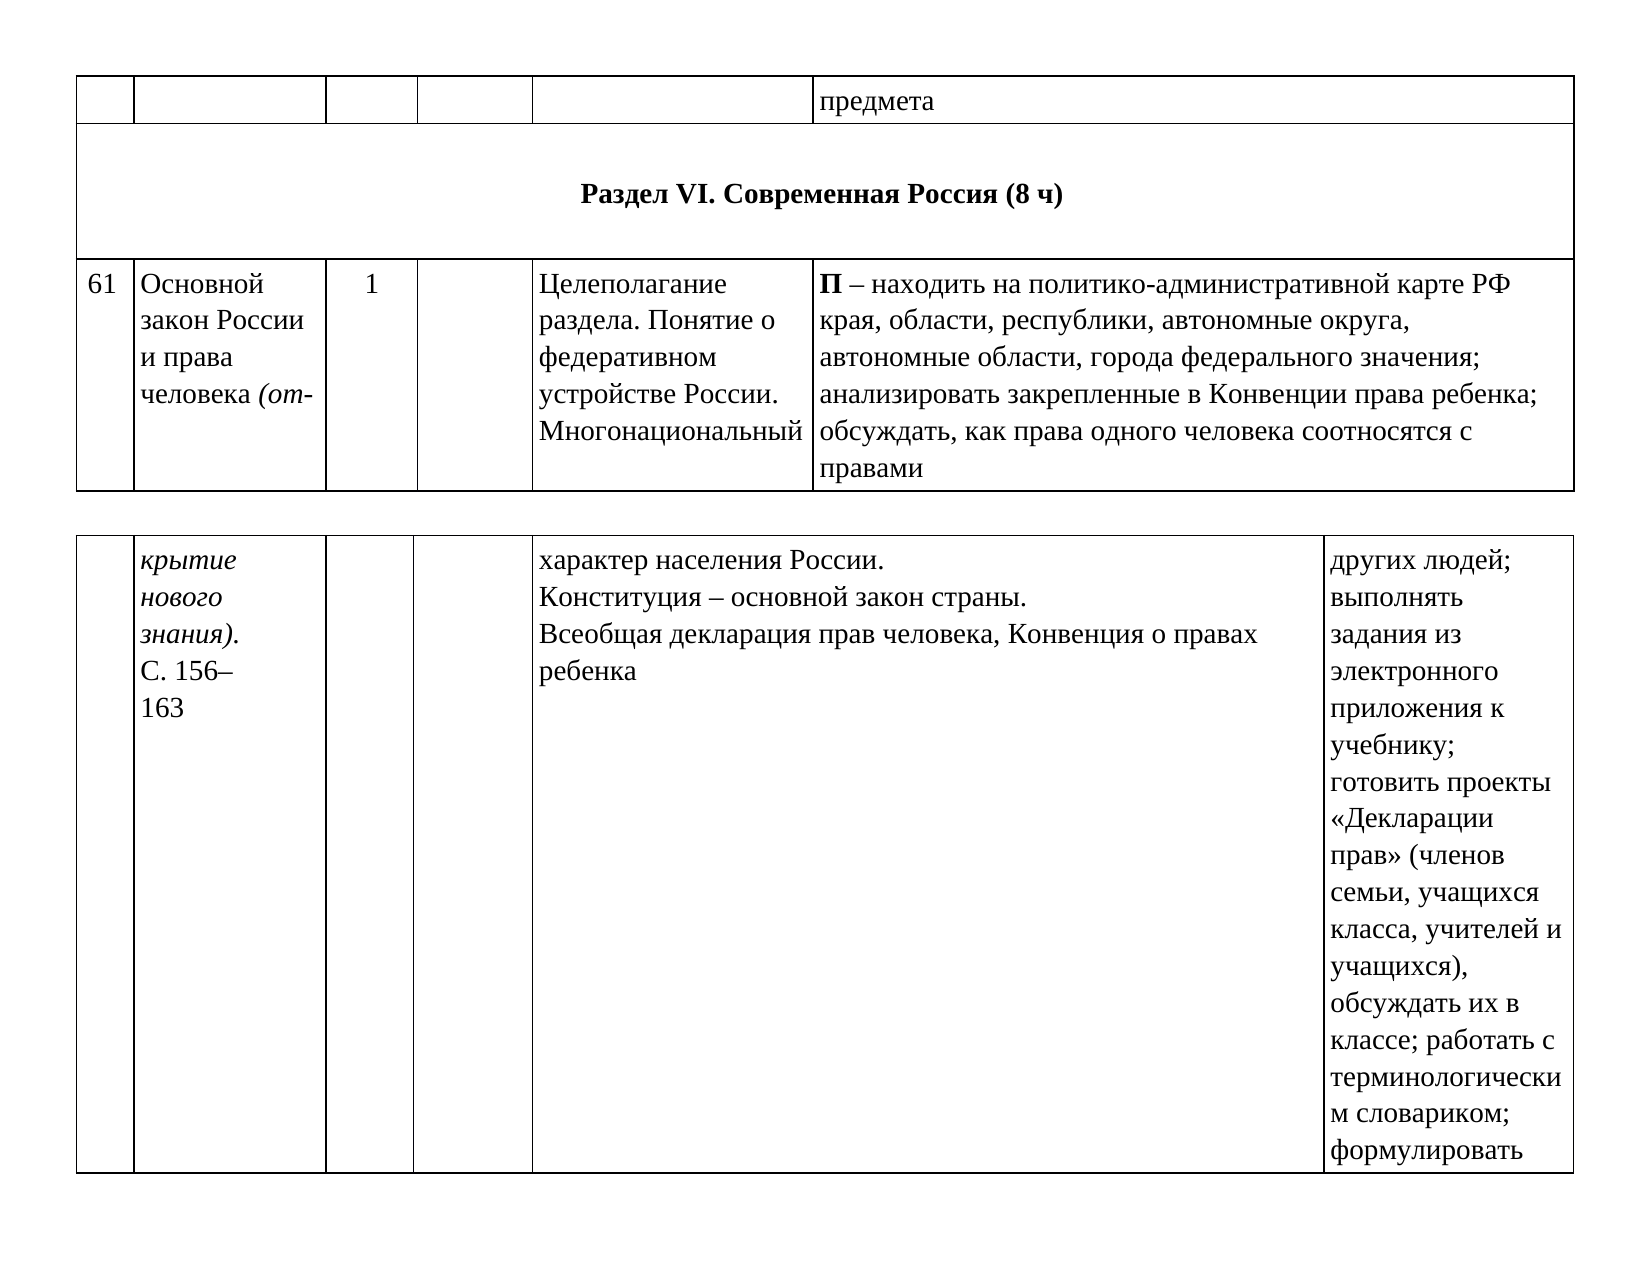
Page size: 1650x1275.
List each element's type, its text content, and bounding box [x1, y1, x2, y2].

table_cell П – находить на политико-административной карте РФ края, области, республики, автономные округа, автономные области, города федерального значения; анализировать закрепленные в Конвенции права ребенка; обсуждать, как права одного человека соотносятся с правами [814, 260, 1573, 490]
table_cell Основной закон России и права человека (от- [135, 260, 325, 490]
table_header крытие нового знания). С. 156– 163 [135, 536, 325, 1172]
table_header [327, 536, 413, 1172]
table_header предмета [814, 77, 1573, 123]
table_cell Целеполагание раздела. Понятие о федеративном устройстве России. Многонациональный [533, 260, 812, 490]
table_cell 1 [327, 260, 417, 490]
table_header [327, 77, 417, 123]
table_header характер населения России. Конституция – основной закон страны. Всеобщая декларация прав человека, Конвенция о правах ребенка [533, 536, 1323, 1172]
table_header [135, 77, 325, 123]
table_cell [418, 260, 532, 490]
table_header [533, 77, 812, 123]
table_header других людей; выполнять задания из электронного приложения к учебнику; готовить проекты «Декларации прав» (членов семьи, учащихся класса, учителей и учащихся), обсуждать их в классе; работать с терминологическим словариком; формулировать [1325, 536, 1573, 1172]
table_cell 61 [77, 260, 133, 490]
table_header [77, 536, 133, 1172]
table_header [418, 77, 532, 123]
table_header [77, 77, 133, 123]
table_cell Раздел VI. Современная Россия (8 ч) [77, 124, 1573, 258]
table_header [414, 536, 532, 1172]
